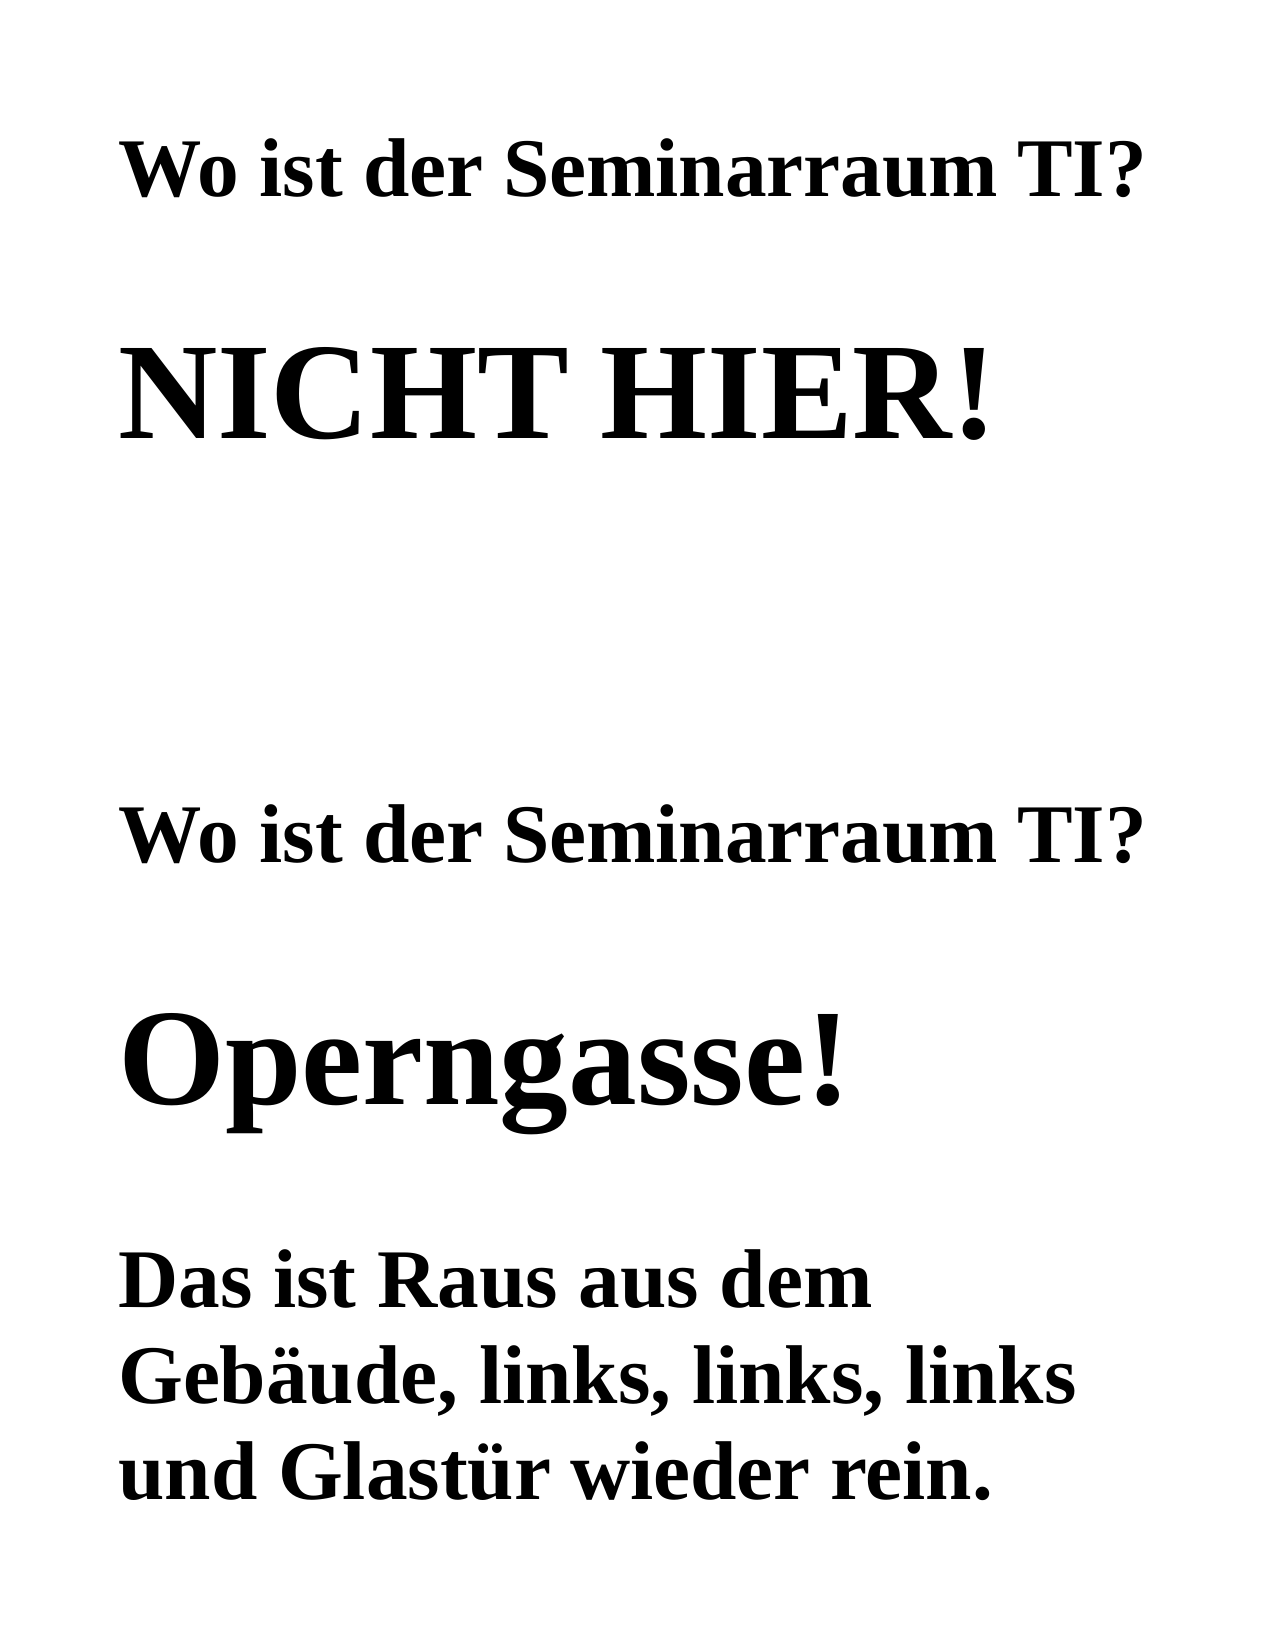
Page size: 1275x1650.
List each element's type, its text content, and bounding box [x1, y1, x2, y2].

text Wo ist der Seminarraum TI? [118, 784, 1157, 880]
text NICHT HIER! [118, 310, 1157, 468]
text Operngasse! [118, 976, 1157, 1134]
text Das ist Raus aus dem Gebäude, links, links, links und Glastür wieder rein. [118, 1230, 1157, 1517]
text Wo ist der Seminarraum TI? [118, 118, 1157, 214]
